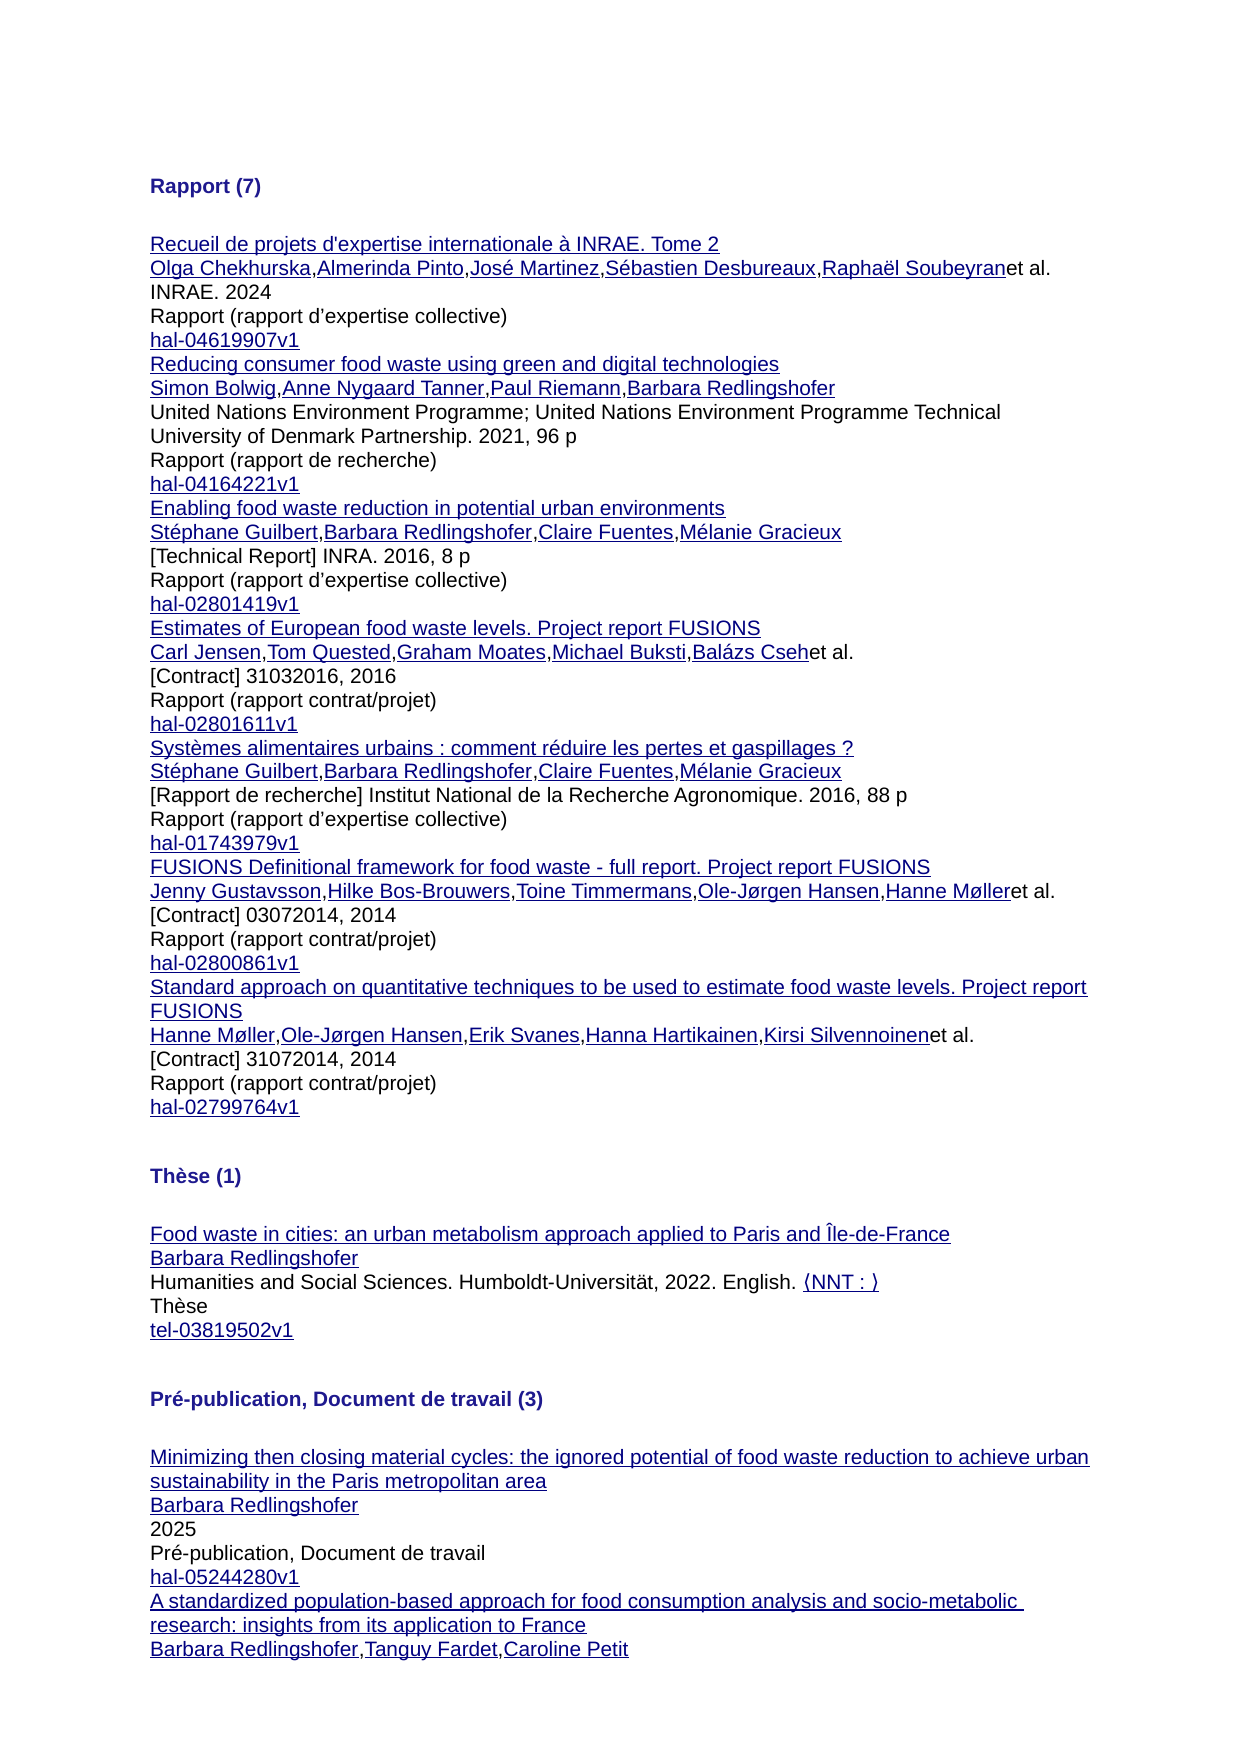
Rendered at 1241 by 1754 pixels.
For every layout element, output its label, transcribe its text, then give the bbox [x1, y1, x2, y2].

table_cell Reducing consumer food waste using green and digital technologies Simon Bolwig,Anne Nygaard Tanner,Paul Riemann,Barbara Redlingshofer United Nations Environment Programme; United Nations Environment Programme Technical University of Denmark Partnership. 2021, 96 p Rapport (rapport de recherche) hal-04164221v1 [150, 352, 1090, 496]
table_cell Estimates of European food waste levels. Project report FUSIONS Carl Jensen,Tom Quested,Graham Moates,Michael Buksti,Balázs Csehet al. [Contract] 31032016, 2016 Rapport (rapport contrat/projet) hal-02801611v1 [150, 616, 1090, 735]
subtitle Thèse (1) [150, 1163, 1090, 1187]
table_cell FUSIONS Definitional framework for food waste - full report. Project report FUSIONS Jenny Gustavsson,Hilke Bos-Brouwers,Toine Timmermans,Ole-Jørgen Hansen,Hanne Mølleret al. [Contract] 03072014, 2014 Rapport (rapport contrat/projet) hal-02800861v1 [150, 855, 1090, 975]
table_cell Systèmes alimentaires urbains : comment réduire les pertes et gaspillages ? Stéphane Guilbert,Barbara Redlingshofer,Claire Fuentes,Mélanie Gracieux [Rapport de recherche] Institut National de la Recherche Agronomique. 2016, 88 p Rapport (rapport d’expertise collective) hal-01743979v1 [150, 735, 1090, 855]
table_header Minimizing then closing material cycles: the ignored potential of food waste reduction to achieve urban [150, 1445, 1090, 1466]
table_cell A standardized population-based approach for food consumption analysis and socio-metabolic research: insights from its application to France Barbara Redlingshofer,Tanguy Fardet,Caroline Petit [150, 1589, 1090, 1660]
subtitle Pré-publication, Document de travail (3) [150, 1386, 1090, 1410]
table_header Food waste in cities: an urban metabolism approach applied to Paris and Île-de-France Barbara Redlingshofer Humanities and Social Sciences. Humboldt-Universität, 2022. English. ⟨NNT : ⟩ Thèse tel-03819502v1 [150, 1222, 1090, 1342]
table_header Recueil de projets d'expertise internationale à INRAE. Tome 2 Olga Chekhurska,Almerinda Pinto,José Martinez,Sébastien Desbureaux,Raphaël Soubeyranet al. INRAE. 2024 Rapport (rapport d’expertise collective) hal-04619907v1 [150, 232, 1090, 352]
table_cell Enabling food waste reduction in potential urban environments Stéphane Guilbert,Barbara Redlingshofer,Claire Fuentes,Mélanie Gracieux [Technical Report] INRA. 2016, 8 p Rapport (rapport d’expertise collective) hal-02801419v1 [150, 496, 1090, 616]
table_header sustainability in the Paris metropolitan area Barbara Redlingshofer 2025 Pré-publication, Document de travail hal-05244280v1 [150, 1467, 1090, 1588]
subtitle Rapport (7) [150, 174, 1090, 198]
table_cell Standard approach on quantitative techniques to be used to estimate food waste levels. Project report FUSIONS Hanne Møller,Ole-Jørgen Hansen,Erik Svanes,Hanna Hartikainen,Kirsi Silvennoinenet al. [Contract] 31072014, 2014 Rapport (rapport contrat/projet) hal-02799764v1 [150, 975, 1090, 1119]
